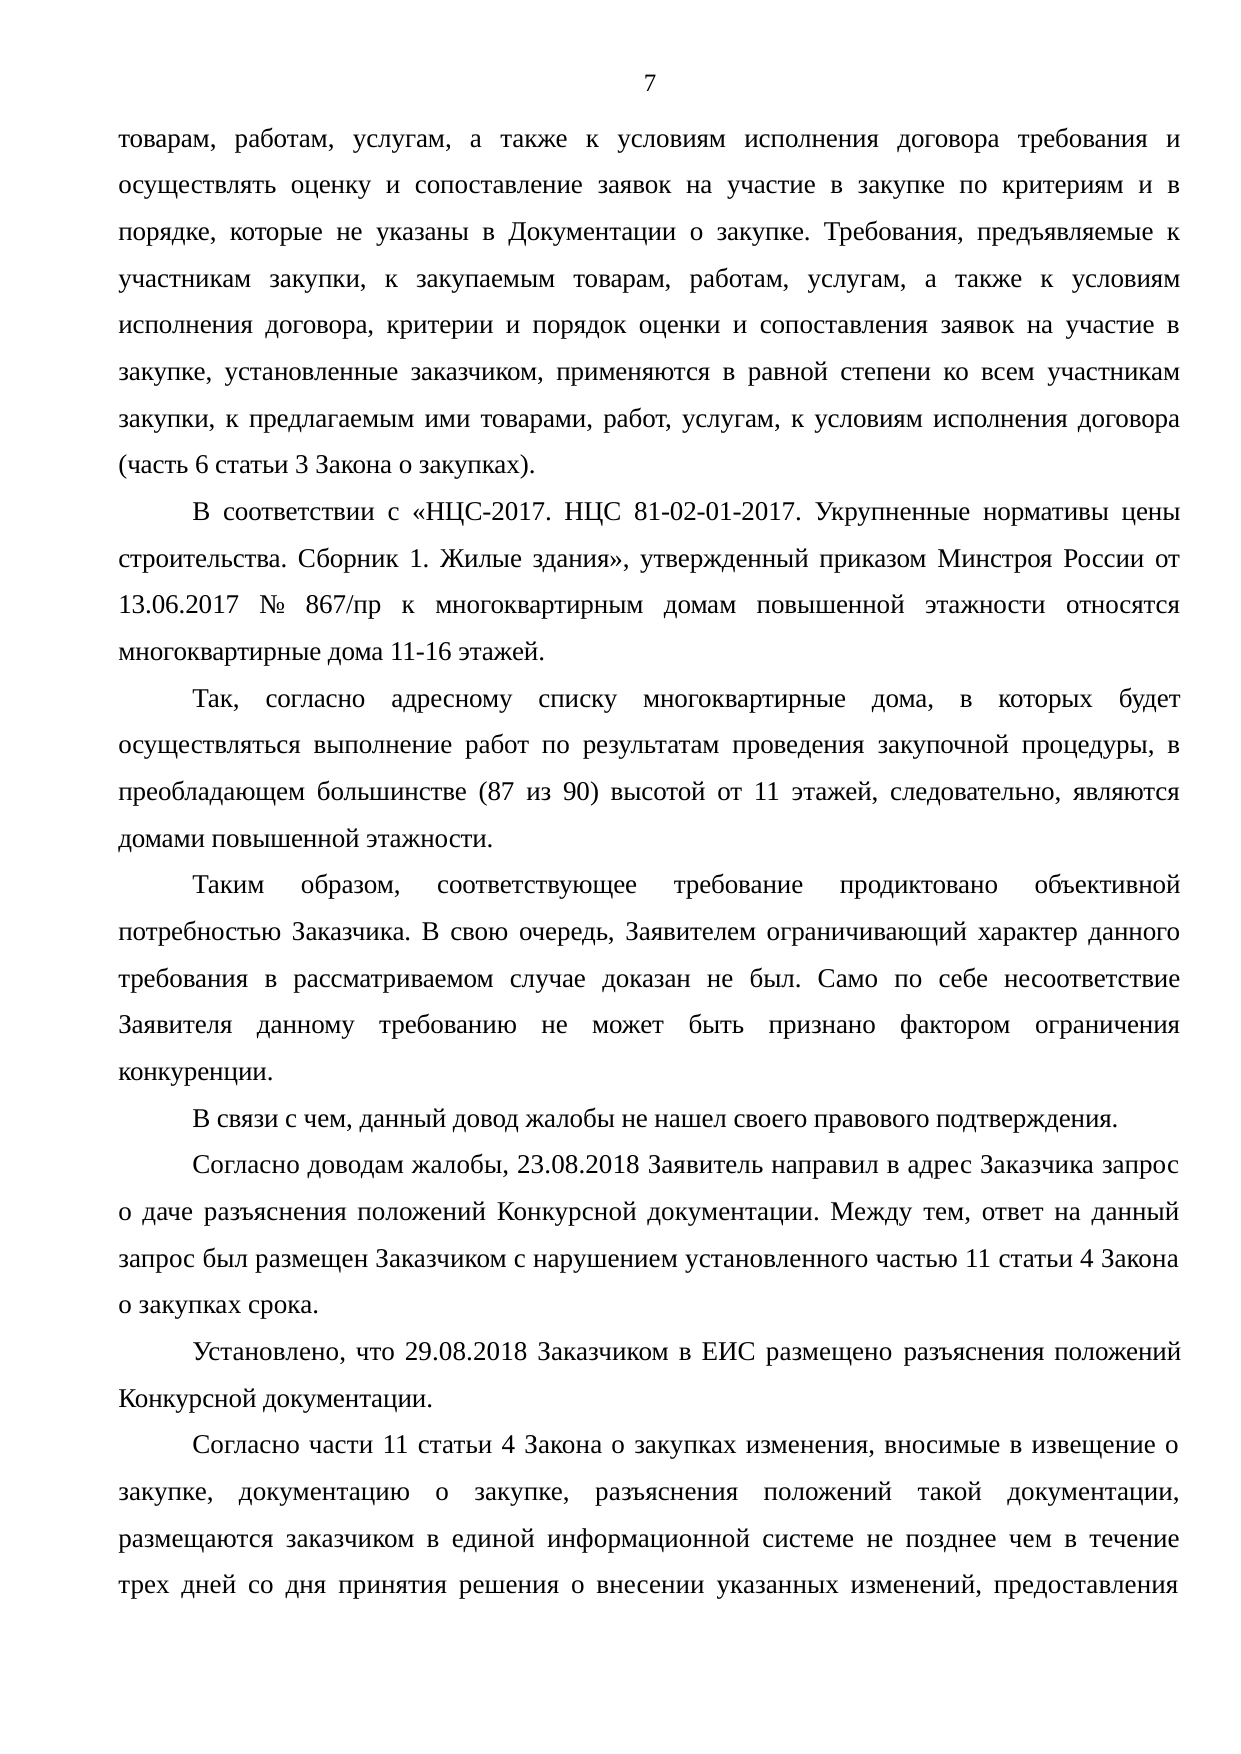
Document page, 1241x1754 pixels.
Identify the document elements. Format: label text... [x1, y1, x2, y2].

text Так, согласно адресному списку многоквартирные дома, в которых будет осуществляться выполнение работ по результатам проведения закупочной процедуры, в преобладающем большинстве (87 из 90) высотой от 11 этажей, следовательно, являются домами повышенной этажности. [118, 682, 1181, 853]
text Согласно доводам жалобы, 23.08.2018 Заявитель направил в адрес Заказчика запрос о даче разъяснения положений Конкурсной документации. Между тем, ответ на данный запрос был размещен Заказчиком с нарушением установленного частью 11 статьи 4 Закона о закупках срока. [118, 1148, 1181, 1320]
text В соответствии с «НЦС-2017. НЦС 81-02-01-2017. Укрупненные нормативы цены строительства. Сборник 1. Жилые здания», утвержденный приказом Минстроя России от 13.06.2017 № 867/пр к многоквартирным домам повышенной этажности относятся многоквартирные дома 11-16 этажей. [118, 495, 1181, 666]
text В связи с чем, данный довод жалобы не нашел своего правового подтверждения. [118, 1102, 1181, 1133]
text Таким образом, соответствующее требование продиктовано объективной потребностью Заказчика. В свою очередь, Заявителем ограничивающий характер данного требования в рассматриваемом случае доказан не был. Само по себе несоответствие Заявителя данному требованию не может быть признано фактором ограничения конкуренции. [118, 868, 1181, 1086]
text Согласно части 11 статьи 4 Закона о закупках изменения, вносимые в извещение о закупке, документацию о закупке, разъяснения положений такой документации, размещаются заказчиком в единой информационной системе не позднее чем в течение трех дней со дня принятия решения о внесении указанных изменений, предоставления [118, 1428, 1181, 1600]
text Установлено, что 29.08.2018 Заказчиком в ЕИС размещено разъяснения положений Конкурсной документации. [118, 1335, 1181, 1413]
text товарам, работам, услугам, а также к условиям исполнения договора требования и осуществлять оценку и сопоставление заявок на участие в закупке по критериям и в порядке, которые не указаны в Документации о закупке. Требования, предъявляемые к участникам закупки, к закупаемым товарам, работам, услугам, а также к условиям исполнения договора, критерии и порядок оценки и сопоставления заявок на участие в закупке, установленные заказчиком, применяются в равной степени ко всем участникам закупки, к предлагаемым ими товарами, работ, услугам, к условиям исполнения договора (часть 6 статьи 3 Закона о закупках). [118, 122, 1181, 480]
